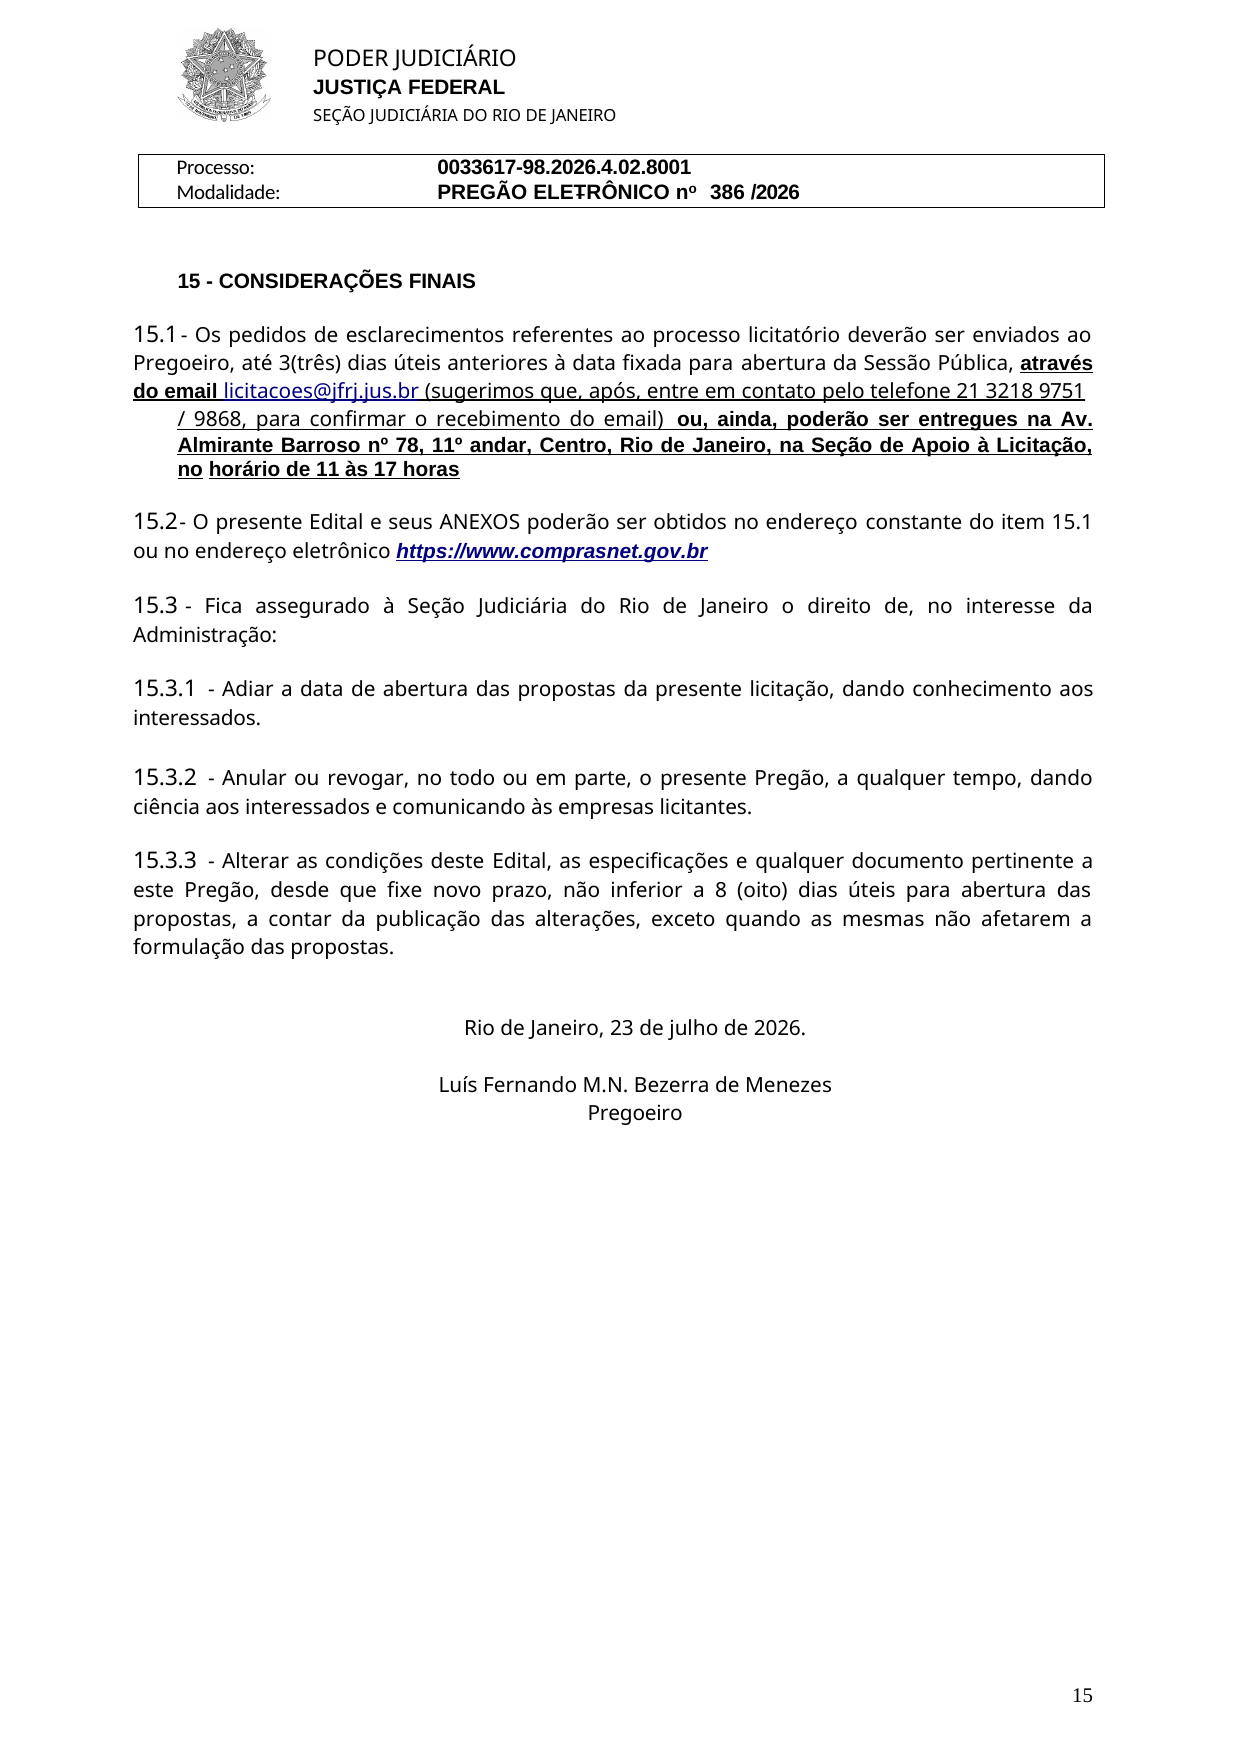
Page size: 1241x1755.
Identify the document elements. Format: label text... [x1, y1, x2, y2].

text Rio de Janeiro, 23 de julho de 2026. [404, 1013, 866, 1041]
text SEÇÃO JUDICIÁRIA DO RIO DE JANEIRO [313, 104, 1137, 127]
list - Adiar a data de abertura das propostas da presente licitação, dando conhecimento aos interessados. [133, 672, 1093, 732]
list - CONSIDERAÇÕES FINAIS [177, 269, 1137, 293]
list - Fica assegurado à Seção Judiciária do Rio de Janeiro o direito de, no interesse da Administração: [133, 589, 1093, 648]
list - Anular ou revogar, no todo ou em parte, o presente Pregão, a qualquer tempo, dando ciência aos interessados e comunicando às empresas licitantes. [133, 761, 1093, 820]
list - O presente Edital e seus ANEXOS poderão ser obtidos no endereço constante do item 15.1 ou no endereço eletrônico https://www.comprasnet.gov.br [133, 505, 1093, 564]
list - Alterar as condições deste Edital, as especificações e qualquer documento pertinente a este Pregão, desde que fixe novo prazo, não inferior a 8 (oito) dias úteis para abertura das propostas, a contar da publicação das alterações, exceto quando as mesmas não afetarem a formulação das propostas. [133, 844, 1093, 961]
text JUSTIÇA FEDERAL [313, 75, 1137, 99]
text Almirante Barroso nº 78, 11º andar, Centro, Rio de Janeiro, na Seção de Apoio à Licitação, no horário de 11 às 17 horas [177, 430, 1093, 481]
text Luís Fernando M.N. Bezerra de Menezes Pregoeiro [404, 1070, 866, 1127]
text / 9868, para confirmar o recebimento do email) ou, ainda, poderão ser entregues na Av. [177, 404, 1093, 429]
text PODER JUDICIÁRIO [313, 42, 1137, 73]
list - Os pedidos de esclarecimentos referentes ao processo licitatório deverão ser enviados ao Pregoeiro, até 3(três) dias úteis anteriores à data fixada para abertura da Sessão Pública, através do email licitacoes@jfrj.jus.br (sugerimos que, após, entre em contato pelo telefone 21 3218 9751 [133, 318, 1093, 404]
